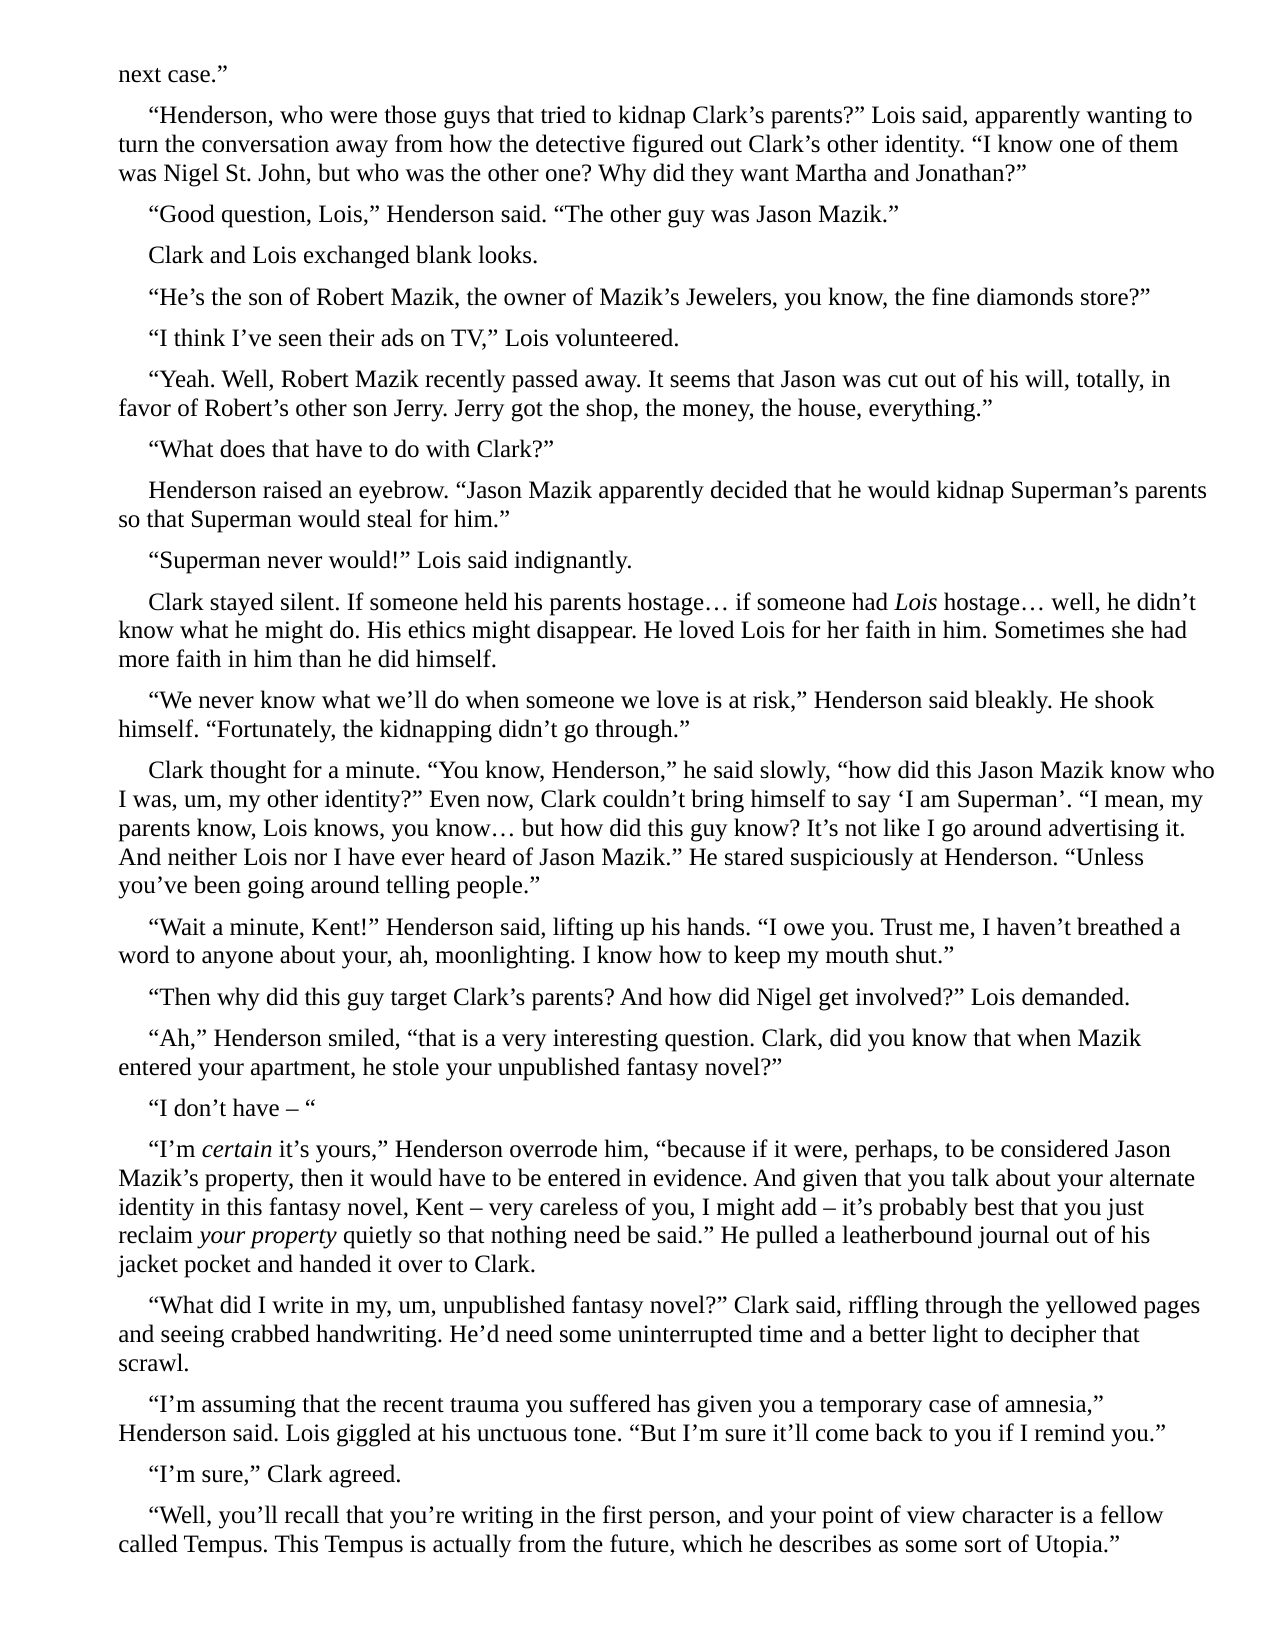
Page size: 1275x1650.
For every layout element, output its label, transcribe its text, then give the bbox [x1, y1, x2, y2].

text “Good question, Lois,” Henderson said. “The other guy was Jason Mazik.” [118, 199, 1216, 228]
text “Then why did this guy target Clark’s parents? And how did Nigel get involved?” Lois demanded. [118, 982, 1216, 1010]
text Clark and Lois exchanged blank looks. [118, 240, 1216, 269]
text Henderson raised an eyebrow. “Jason Mazik apparently decided that he would kidnap Superman’s parents so that Superman would steal for him.” [118, 475, 1216, 533]
text “We never know what we’ll do when someone we love is at risk,” Henderson said bleakly. He shook himself. “Fortunately, the kidnapping didn’t go through.” [118, 685, 1216, 743]
text “I think I’ve seen their ads on TV,” Lois volunteered. [118, 323, 1216, 352]
text “I don’t have – “ [118, 1093, 1216, 1122]
text “Well, you’ll recall that you’re writing in the first person, and your point of view character is a fellow called Tempus. This Tempus is actually from the future, which he describes as some sort of Utopia.” [118, 1500, 1216, 1558]
text “I’m sure,” Clark agreed. [118, 1459, 1216, 1488]
text “I’m assuming that the recent trauma you suffered has given you a temporary case of amnesia,” Henderson said. Lois giggled at his unctuous tone. “But I’m sure it’ll come back to you if I remind you.” [118, 1389, 1216, 1447]
text “What did I write in my, um, unpublished fantasy novel?” Clark said, riffling through the yellowed pages and seeing crabbed handwriting. He’d need some uninterrupted time and a better light to decipher that scrawl. [118, 1290, 1216, 1377]
text “Henderson, who were those guys that tried to kidnap Clark’s parents?” Lois said, apparently wanting to turn the conversation away from how the detective figured out Clark’s other identity. “I know one of them was Nigel St. John, but who was the other one? Why did they want Martha and Jonathan?” [118, 100, 1216, 187]
text “What does that have to do with Clark?” [118, 434, 1216, 463]
text “Wait a minute, Kent!” Henderson said, lifting up his hands. “I owe you. Trust me, I haven’t breathed a word to anyone about your, ah, moonlighting. I know how to keep my mouth shut.” [118, 912, 1216, 969]
text Clark stayed silent. If someone held his parents hostage… if someone had Lois hostage… well, he didn’t know what he might do. His ethics might disappear. He loved Lois for her faith in him. Sometimes she had more faith in him than he did himself. [118, 587, 1216, 673]
text “He’s the son of Robert Mazik, the owner of Mazik’s Jewelers, you know, the fine diamonds store?” [118, 282, 1216, 310]
text Clark thought for a minute. “You know, Henderson,” he said slowly, “how did this Jason Mazik know who I was, um, my other identity?” Even now, Clark couldn’t bring himself to say ‘I am Superman’. “I mean, my parents know, Lois knows, you know… but how did this guy know? It’s not like I go around advertising it. And neither Lois nor I have ever heard of Jason Mazik.” He stared suspiciously at Henderson. “Unless you’ve been going around telling people.” [118, 755, 1216, 899]
text next case.” [118, 59, 1216, 88]
text “Ah,” Henderson smiled, “that is a very interesting question. Clark, did you know that when Mazik entered your apartment, he stole your unpublished fantasy novel?” [118, 1023, 1216, 1080]
text “I’m certain it’s yours,” Henderson overrode him, “because if it were, perhaps, to be considered Jason Mazik’s property, then it would have to be entered in evidence. And given that you talk about your alternate identity in this fantasy novel, Kent – very careless of you, I might add – it’s probably best that you just reclaim your property quietly so that nothing need be said.” He pulled a leatherbound journal out of his jacket pocket and handed it over to Clark. [118, 1134, 1216, 1278]
text “Superman never would!” Lois said indignantly. [118, 545, 1216, 574]
text “Yeah. Well, Robert Mazik recently passed away. It seems that Jason was cut out of his will, totally, in favor of Robert’s other son Jerry. Jerry got the shop, the money, the house, everything.” [118, 364, 1216, 422]
